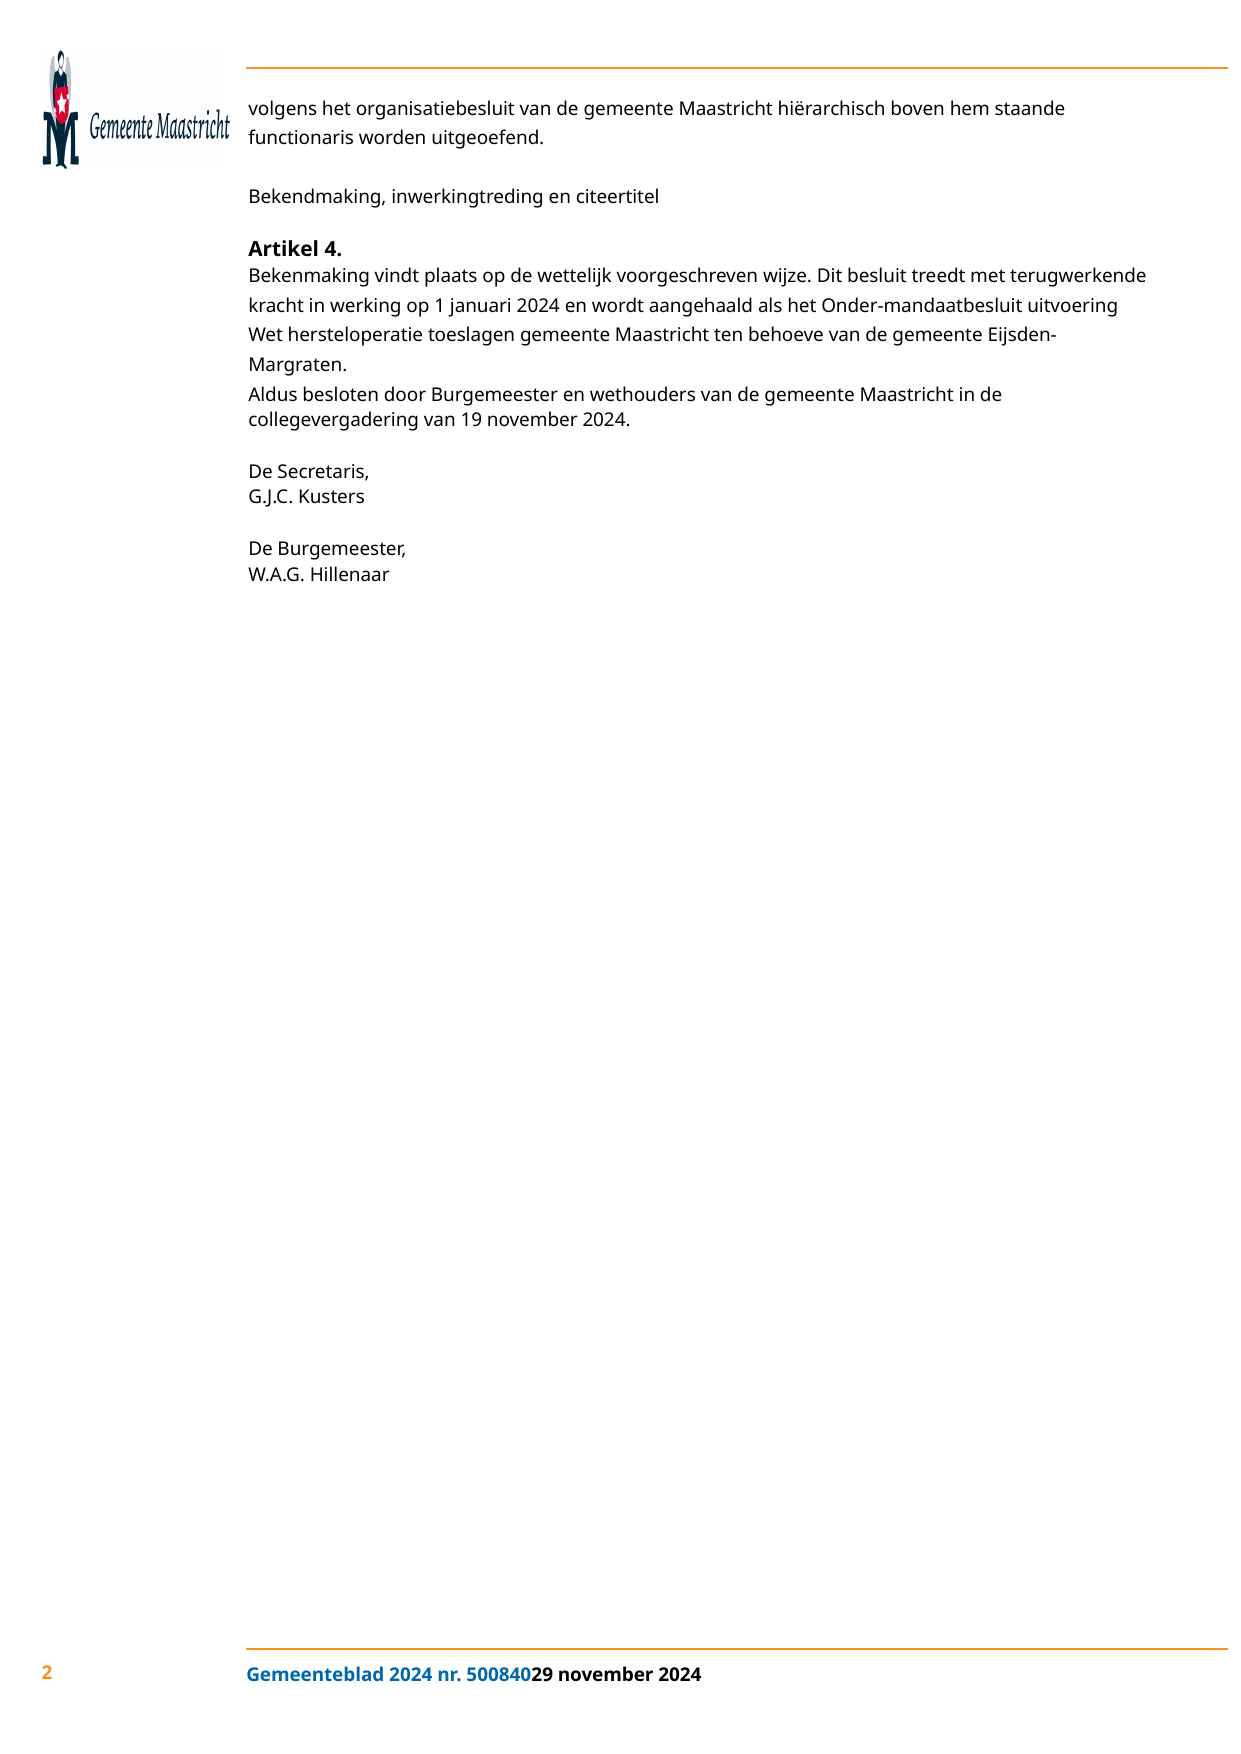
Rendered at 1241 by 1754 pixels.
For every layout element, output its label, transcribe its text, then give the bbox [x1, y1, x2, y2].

text W.A.G. Hillenaar [248, 561, 1152, 587]
picture [41, 47, 231, 172]
text volgens het organisatiebesluit van de gemeente Maastricht hiërarchisch boven hem staande functionaris worden uitgeoefend. [248, 95, 1152, 150]
text Bekendmaking, inwerkingtreding en citeertitel [248, 183, 1152, 209]
text G.J.C. Kusters [248, 484, 1152, 509]
text Bekenmaking vindt plaats op de wettelijk voorgeschreven wijze. Dit besluit treedt met terugwerkende kracht in werking op 1 januari 2024 en wordt aangehaald als het Onder-mandaatbesluit uitvoering Wet hersteloperatie toeslagen gemeente Maastricht ten behoeve van de gemeente Eijsden-Margraten. [248, 262, 1152, 377]
text Aldus besloten door Burgemeester en wethouders van de gemeente Maastricht in de collegevergadering van 19 november 2024. [248, 381, 1152, 432]
text De Burgemeester, [248, 535, 1152, 561]
text Artikel 4. [248, 234, 1152, 262]
text De Secretaris, [248, 458, 1152, 484]
